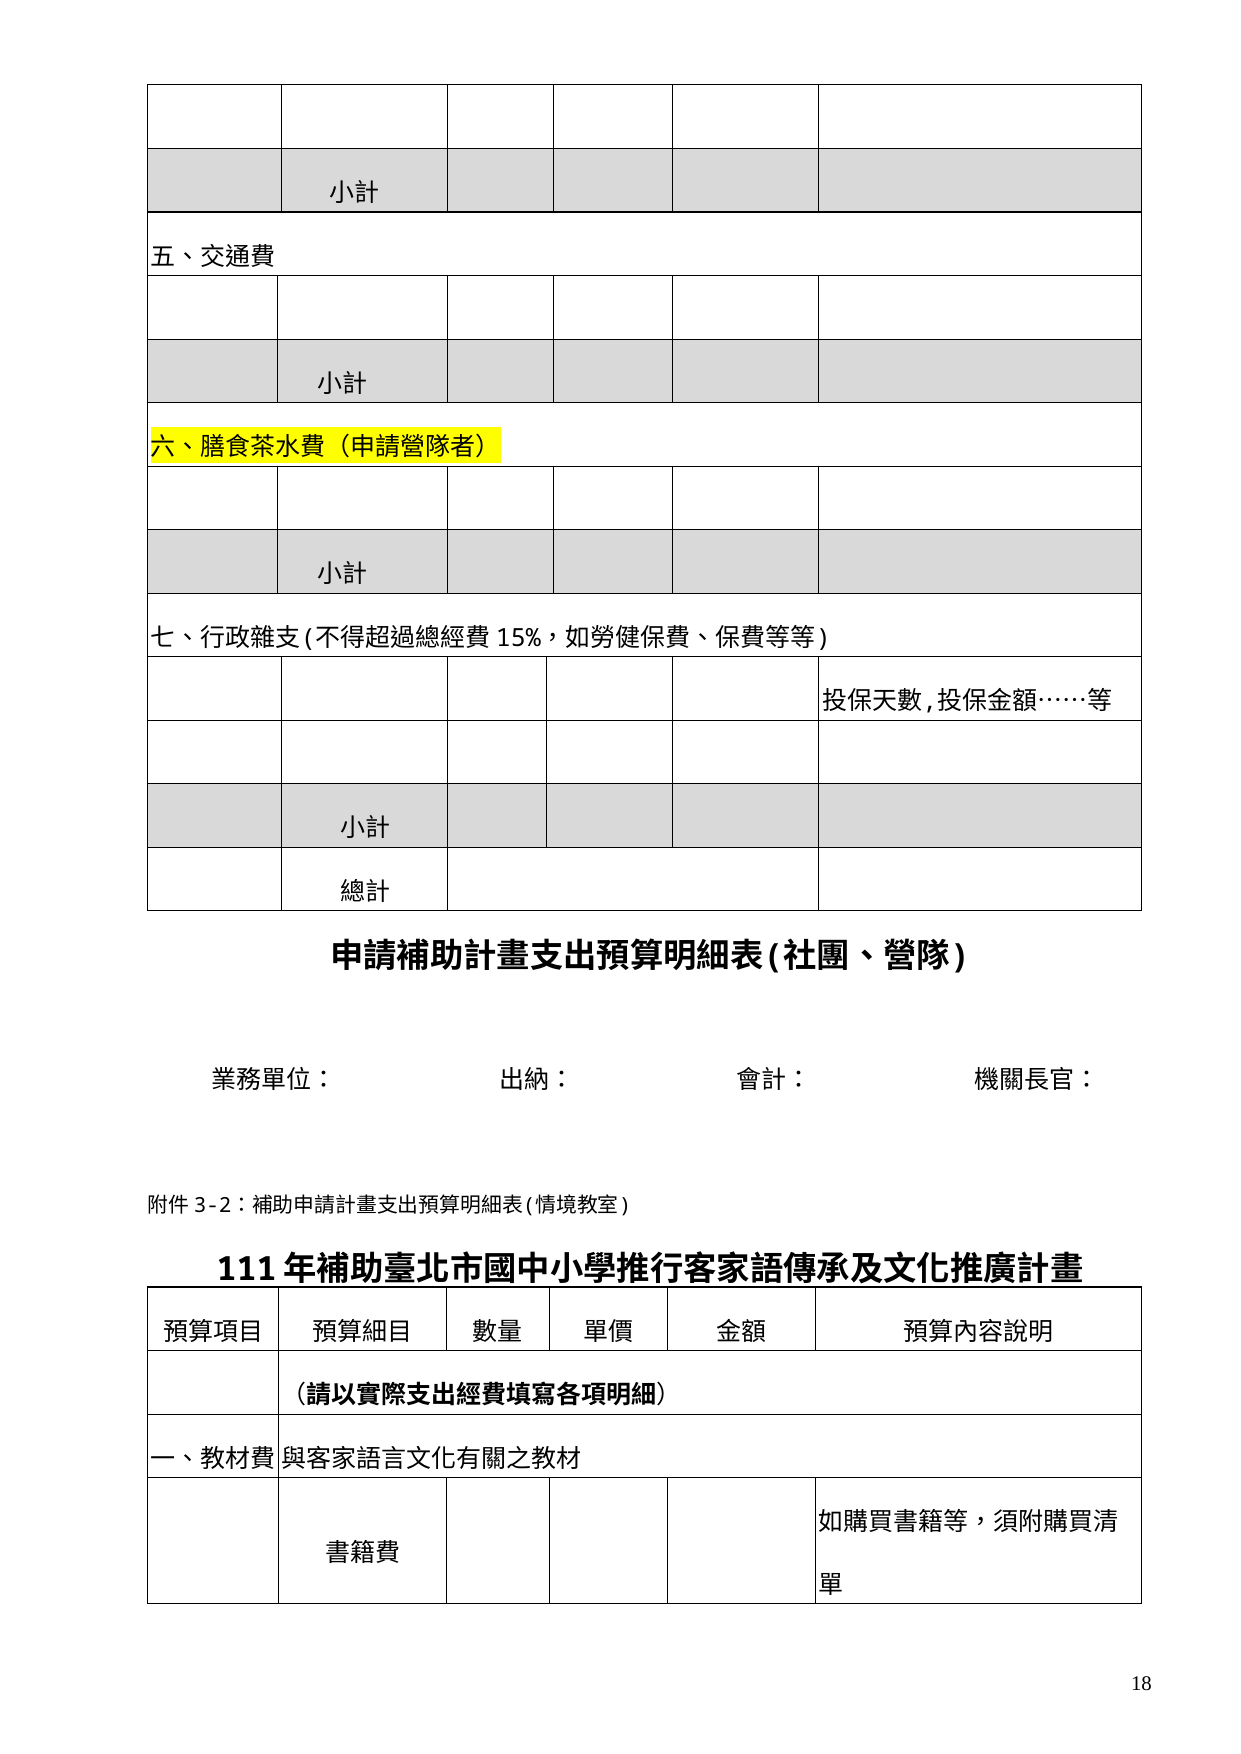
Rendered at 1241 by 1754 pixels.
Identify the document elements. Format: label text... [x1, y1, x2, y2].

table_cell [819, 784, 1141, 847]
table_header 預算內容說明 [816, 1288, 1141, 1350]
table_cell [448, 784, 546, 847]
table_cell [819, 721, 1141, 783]
table_cell [448, 467, 553, 529]
table_cell 小計 [282, 149, 447, 211]
table_cell （請以實際支出經費填寫各項明細） [279, 1351, 1141, 1413]
table_cell [668, 1478, 815, 1603]
table_cell 五、交通費 [148, 213, 1141, 275]
table_cell [673, 530, 818, 593]
table_cell [148, 784, 281, 847]
table_cell [278, 467, 447, 529]
table_cell 如購買書籍等，須附購買清單 [816, 1478, 1141, 1603]
table_cell [673, 467, 818, 529]
table_cell [448, 721, 546, 783]
table_cell [148, 85, 281, 148]
table_cell [448, 340, 553, 402]
table_cell [550, 1478, 667, 1603]
table_cell 七、行政雜支(不得超過總經費15%，如勞健保費、保費等等) [148, 594, 1141, 656]
table_cell 小計 [278, 340, 447, 402]
table_cell [282, 721, 447, 783]
table_cell 與客家語言文化有關之教材 [279, 1415, 1141, 1477]
table_header 預算項目 [148, 1288, 278, 1350]
table_cell [148, 530, 277, 593]
text 申請補助計畫支出預算明細表(社團、營隊) [148, 911, 1152, 974]
text 業務單位： 出納： 會計： 機關長官： [91, 1036, 1152, 1099]
table_cell [554, 530, 672, 593]
table_cell [148, 657, 281, 720]
table_cell [673, 85, 818, 148]
table_cell [148, 276, 277, 338]
table_cell [554, 85, 672, 148]
table_cell [819, 467, 1141, 529]
table_cell [148, 721, 281, 783]
table_cell [554, 467, 672, 529]
table_header 預算細目 [279, 1288, 446, 1350]
table_cell [673, 340, 818, 402]
table_cell [148, 848, 281, 910]
table_cell 總計 [282, 848, 447, 910]
table_cell [819, 149, 1141, 211]
table_cell [148, 149, 281, 211]
table_cell [448, 85, 553, 148]
table_cell 一、教材費 [148, 1415, 278, 1477]
table_cell [448, 848, 818, 910]
table_cell [819, 276, 1141, 338]
table_cell [819, 848, 1141, 910]
table_cell 書籍費 [279, 1478, 446, 1603]
table_header 數量 [447, 1288, 549, 1350]
table_cell [547, 721, 672, 783]
table_cell 小計 [282, 784, 447, 847]
table_cell [547, 657, 672, 720]
table_cell 六、膳食茶水費（申請營隊者） [148, 403, 1141, 466]
table_cell [148, 1351, 278, 1413]
table_cell [673, 276, 818, 338]
table_cell [819, 340, 1141, 402]
table_cell [673, 721, 818, 783]
table_cell 投保天數,投保金額……等 [819, 657, 1141, 720]
table_cell [554, 340, 672, 402]
table_cell [148, 340, 277, 402]
table_cell [673, 149, 818, 211]
text 附件3-2：補助申請計畫支出預算明細表(情境教室) [148, 1161, 1152, 1224]
table_cell [448, 530, 553, 593]
table_cell [554, 276, 672, 338]
table_cell [278, 276, 447, 338]
table_cell [148, 1478, 278, 1603]
table_cell [282, 657, 447, 720]
table_cell [148, 467, 277, 529]
table_cell [448, 276, 553, 338]
table_cell [819, 85, 1141, 148]
table_cell [448, 657, 546, 720]
text 111年補助臺北市國中小學推行客家語傳承及文化推廣計畫 [148, 1224, 1152, 1286]
table_cell [448, 149, 553, 211]
table_header 單價 [550, 1288, 667, 1350]
table_cell [447, 1478, 549, 1603]
table_cell [554, 149, 672, 211]
table_cell [673, 784, 818, 847]
table_cell [819, 530, 1141, 593]
table_cell [673, 657, 818, 720]
table_cell [547, 784, 672, 847]
table_cell 小計 [278, 530, 447, 593]
table_header 金額 [668, 1288, 815, 1350]
table_cell [282, 85, 447, 148]
